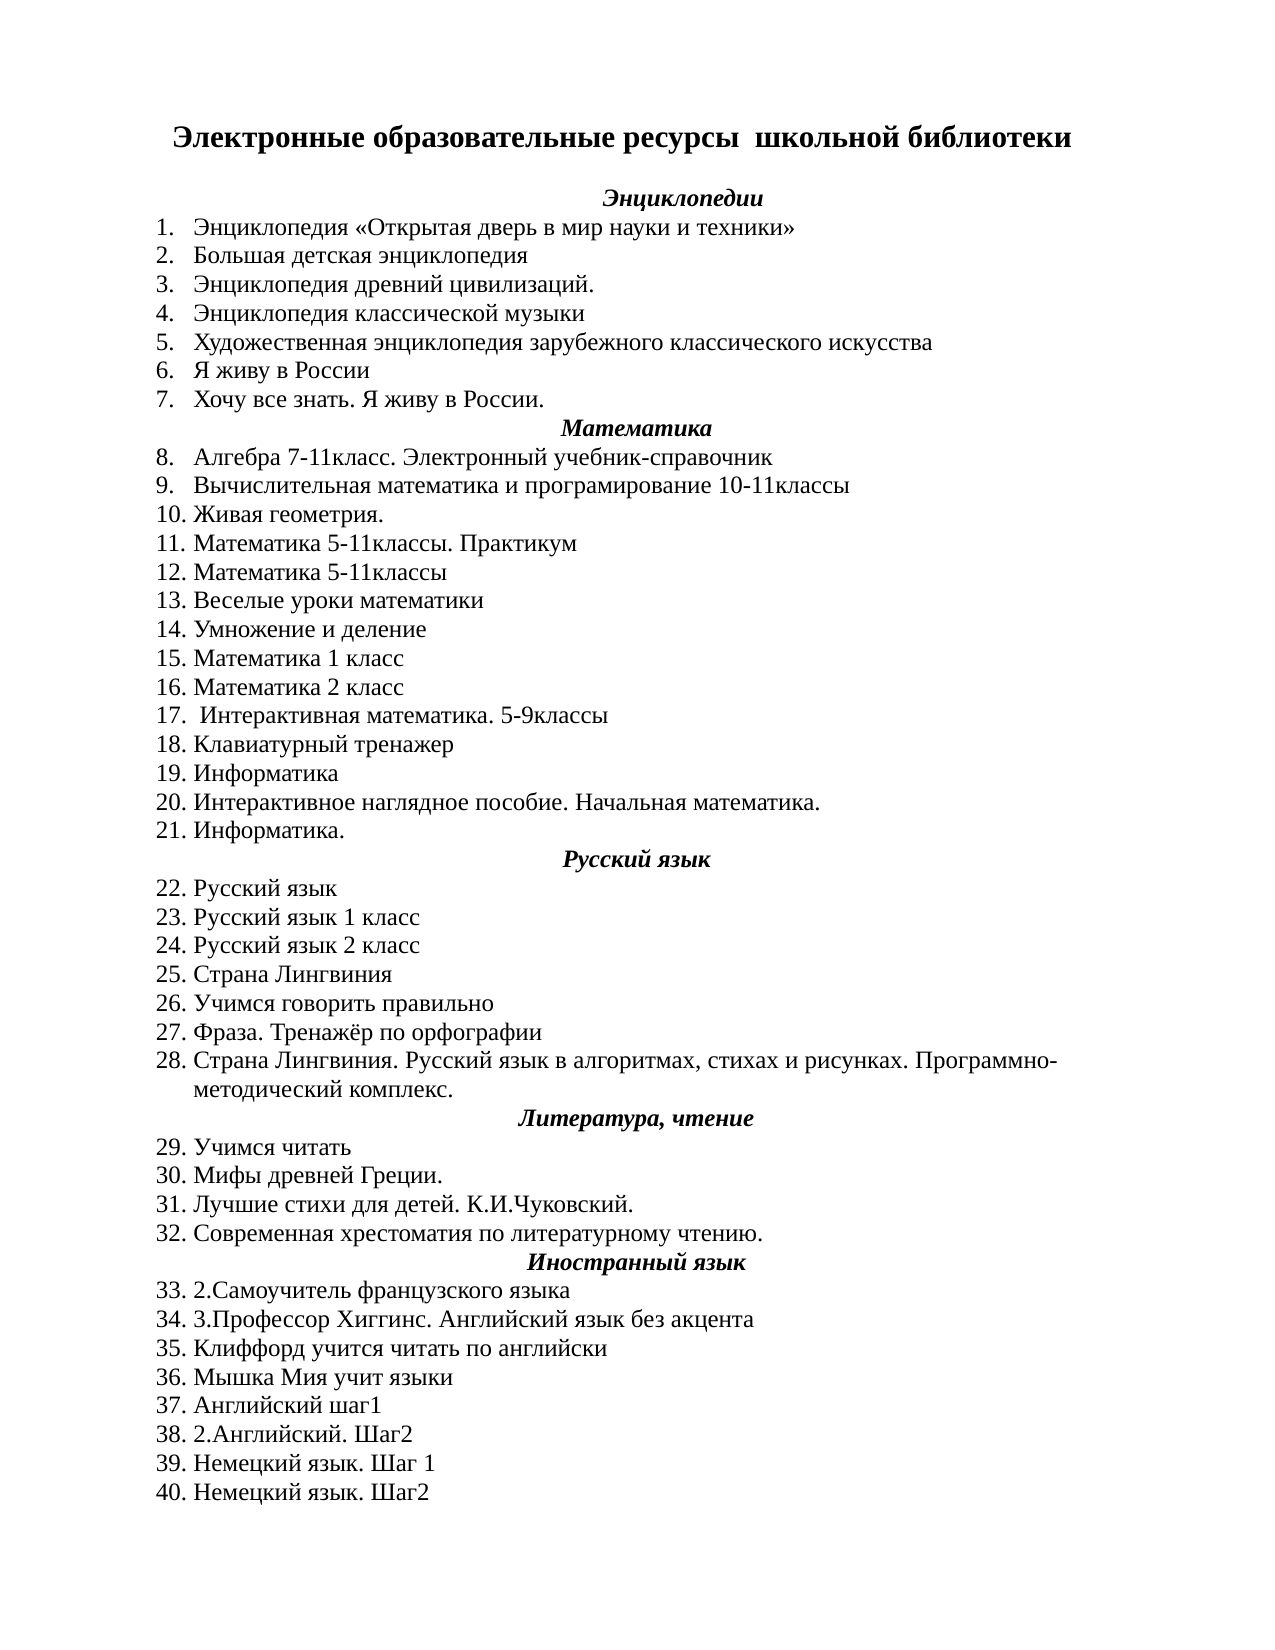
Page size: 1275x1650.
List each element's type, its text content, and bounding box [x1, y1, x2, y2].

list Хочу все знать. Я живу в России. [156, 384, 1157, 413]
list Умножение и деление [156, 614, 1157, 643]
list Информатика [156, 758, 1157, 787]
list Учимся читать [156, 1132, 1157, 1160]
list 2.Самоучитель французского языка [156, 1275, 1157, 1304]
text Математика [118, 413, 1157, 442]
list Страна Лингвиния. Русский язык в алгоритмах, стихах и рисунках. Программно-методический комплекс. [156, 1045, 1157, 1103]
list Русский язык 2 класс [156, 930, 1157, 959]
list Современная хрестоматия по литературному чтению. [156, 1218, 1157, 1247]
list Немецкий язык. Шаг 1 [156, 1448, 1157, 1477]
list Я живу в России [156, 355, 1157, 384]
text Иностранный язык [118, 1247, 1157, 1275]
list Фраза. Тренажёр по орфографии [156, 1017, 1157, 1045]
list Немецкий язык. Шаг2 [156, 1477, 1157, 1505]
list Клавиатурный тренажер [156, 729, 1157, 758]
text Электронные образовательные ресурсы школьной библиотеки [118, 118, 1157, 154]
list Алгебра 7-11класс. Электронный учебник-справочник [156, 442, 1157, 470]
list Математика 5-11классы [156, 557, 1157, 585]
list Живая геометрия. [156, 499, 1157, 528]
list Английский шаг1 [156, 1390, 1157, 1419]
list Энциклопедия классической музыки [156, 298, 1157, 327]
list Веселые уроки математики [156, 585, 1157, 614]
list Мифы древней Греции. [156, 1160, 1157, 1189]
list Энциклопедия «Открытая дверь в мир науки и техники» [156, 212, 1157, 240]
list Математика 1 класс [156, 643, 1157, 672]
list Вычислительная математика и програмирование 10-11классы [156, 470, 1157, 499]
list Информатика. [156, 815, 1157, 844]
list Страна Лингвиния [156, 959, 1157, 988]
list Большая детская энциклопедия [156, 240, 1157, 269]
list Математика 2 класс [156, 672, 1157, 700]
list Мышка Мия учит языки [156, 1362, 1157, 1390]
list Энциклопедия древний цивилизаций. [156, 269, 1157, 298]
list 3.Профессор Хиггинс. Английский язык без акцента [156, 1304, 1157, 1333]
text Русский язык [118, 844, 1157, 873]
list Лучшие стихи для детей. К.И.Чуковский. [156, 1189, 1157, 1218]
list 2.Английский. Шаг2 [156, 1419, 1157, 1448]
list Интерактивная математика. 5-9классы [156, 700, 1157, 729]
list Художественная энциклопедия зарубежного классического искусства [156, 327, 1157, 355]
list Русский язык [156, 873, 1157, 902]
text Энциклопедии [166, 183, 1157, 212]
list Русский язык 1 класс [156, 902, 1157, 930]
list Интерактивное наглядное пособие. Начальная математика. [156, 787, 1157, 815]
list Учимся говорить правильно [156, 988, 1157, 1017]
text Литература, чтение [118, 1103, 1157, 1132]
list Математика 5-11классы. Практикум [156, 528, 1157, 557]
list Клиффорд учится читать по английски [156, 1333, 1157, 1362]
